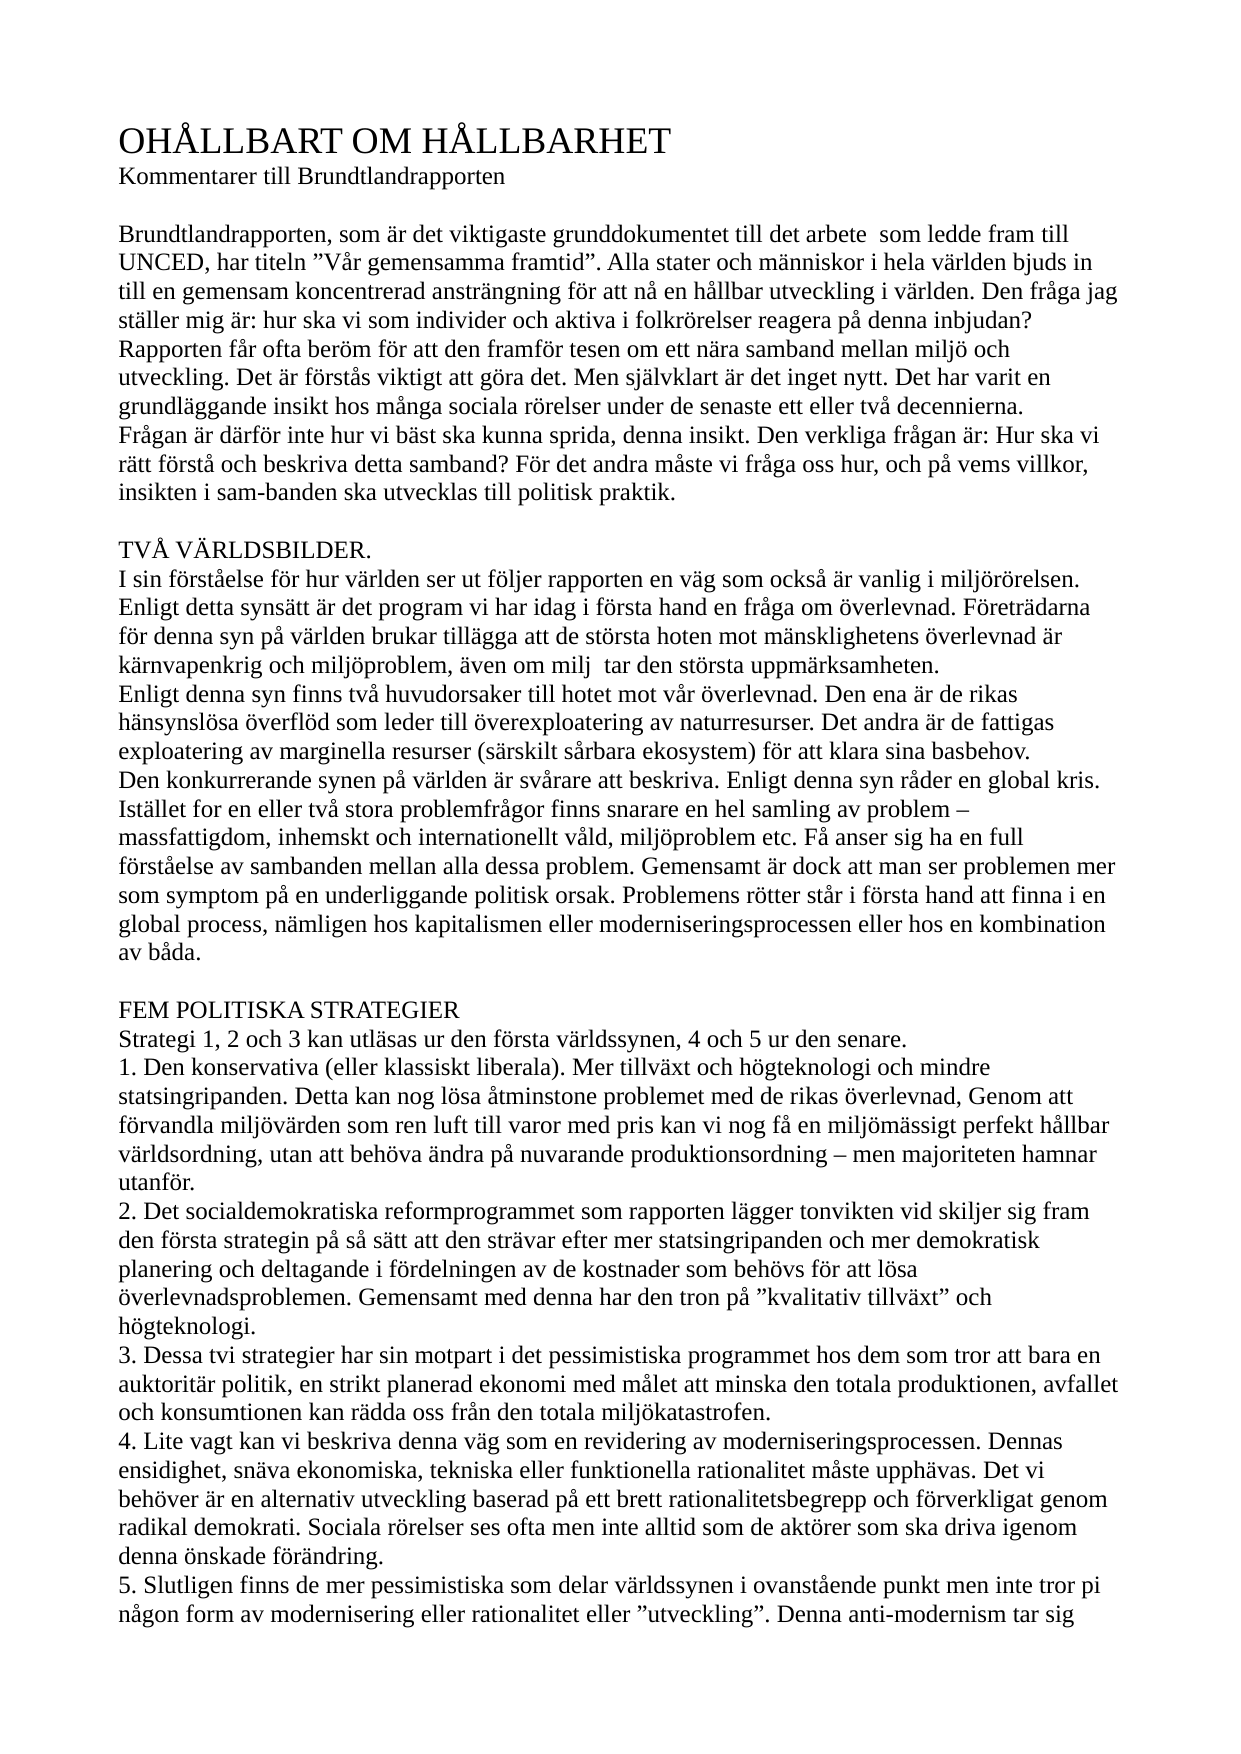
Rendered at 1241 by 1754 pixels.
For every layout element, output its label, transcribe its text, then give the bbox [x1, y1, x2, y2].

text FEM POLITISKA STRATEGIER [118, 995, 1122, 1024]
text 2. Det socialdemokratiska reformprogrammet som rapporten lägger tonvikten vid skiljer sig fram den första strategin på så sätt att den strävar efter mer statsingripanden och mer demokratisk planering och deltagande i fördelningen av de kostnader som behövs för att lösa överlevnadsproblemen. Gemensamt med denna har den tron på ”kvalitativ tillväxt” och högteknologi. [118, 1196, 1122, 1340]
text Strategi 1, 2 och 3 kan utläsas ur den första världssynen, 4 och 5 ur den senare. [118, 1024, 1122, 1052]
text Rapporten får ofta beröm för att den framför tesen om ett nära samband mellan miljö och utveckling. Det är förstås viktigt att göra det. Men självklart är det inget nytt. Det har varit en grundläggande insikt hos många sociala rörelser under de senaste ett eller två decennierna. [118, 334, 1122, 420]
text Den konkurrerande synen på världen är svårare att beskriva. Enligt denna syn råder en global kris. Istället for en eller två stora problemfrågor finns snarare en hel samling av problem – massfattigdom, inhemskt och internationellt våld, miljöproblem etc. Få anser sig ha en full förståelse av sambanden mellan alla dessa problem. Gemensamt är dock att man ser problemen mer som symptom på en underliggande politisk orsak. Problemens rötter står i första hand att finna i en global process, nämligen hos kapitalismen eller moderniseringsprocessen eller hos en kombination av båda. [118, 765, 1122, 966]
text Frågan är därför inte hur vi bäst ska kunna sprida, denna insikt. Den verkliga frågan är: Hur ska vi rätt förstå och beskriva detta samband? För det andra måste vi fråga oss hur, och på vems villkor, insikten i sam-banden ska utvecklas till politisk praktik. [118, 420, 1122, 506]
text OHÅLLBART OM HÅLLBARHET [118, 118, 1122, 161]
text 4. Lite vagt kan vi beskriva denna väg som en revidering av moderniseringsprocessen. Dennas ensidighet, snäva ekonomiska, tekniska eller funktionella rationalitet måste upphävas. Det vi behöver är en alternativ utveckling baserad på ett brett rationalitetsbegrepp och förverkligat genom radikal demokrati. Sociala rörelser ses ofta men inte alltid som de aktörer som ska driva igenom denna önskade förändring. [118, 1426, 1122, 1570]
text 3. Dessa tvi strategier har sin motpart i det pessimistiska programmet hos dem som tror att bara en auktoritär politik, en strikt planerad ekonomi med målet att minska den totala produktionen, avfallet och konsumtionen kan rädda oss från den totala miljökatastrofen. [118, 1340, 1122, 1426]
text I sin förståelse för hur världen ser ut följer rapporten en väg som också är vanlig i miljörörelsen. Enligt detta synsätt är det program vi har idag i första hand en fråga om överlevnad. Företrädarna för denna syn på världen brukar tillägga att de största hoten mot mänsklighetens överlevnad är kärnvapenkrig och miljöproblem, även om milj tar den största uppmärksamheten. [118, 564, 1122, 679]
text Kommentarer till Brundtlandrapporten [118, 161, 1122, 190]
text 5. Slutligen finns de mer pessimistiska som delar världssynen i ovanstående punkt men inte tror pi någon form av modernisering eller rationalitet eller ”utveckling”. Denna anti-modernism tar sig [118, 1570, 1122, 1627]
text Enligt denna syn finns två huvudorsaker till hotet mot vår överlevnad. Den ena är de rikas hänsynslösa överflöd som leder till överexploatering av naturresurser. Det andra är de fattigas exploatering av marginella resurser (särskilt sårbara ekosystem) för att klara sina basbehov. [118, 679, 1122, 765]
text Brundtlandrapporten, som är det viktigaste grunddokumentet till det arbete som ledde fram till UNCED, har titeln ”Vår gemensamma framtid”. Alla stater och människor i hela världen bjuds in till en gemensam koncentrerad ansträngning för att nå en hållbar utveckling i världen. Den fråga jag ställer mig är: hur ska vi som individer och aktiva i folkrörelser reagera på denna inbjudan? [118, 219, 1122, 334]
text 1. Den konservativa (eller klassiskt liberala). Mer tillväxt och högteknologi och mindre statsingripanden. Detta kan nog lösa åtminstone problemet med de rikas överlevnad, Genom att förvandla miljövärden som ren luft till varor med pris kan vi nog få en miljömässigt perfekt hållbar världsordning, utan att behöva ändra på nuvarande produktionsordning – men majoriteten hamnar utanför. [118, 1052, 1122, 1196]
text TVÅ VÄRLDSBILDER. [118, 535, 1122, 564]
